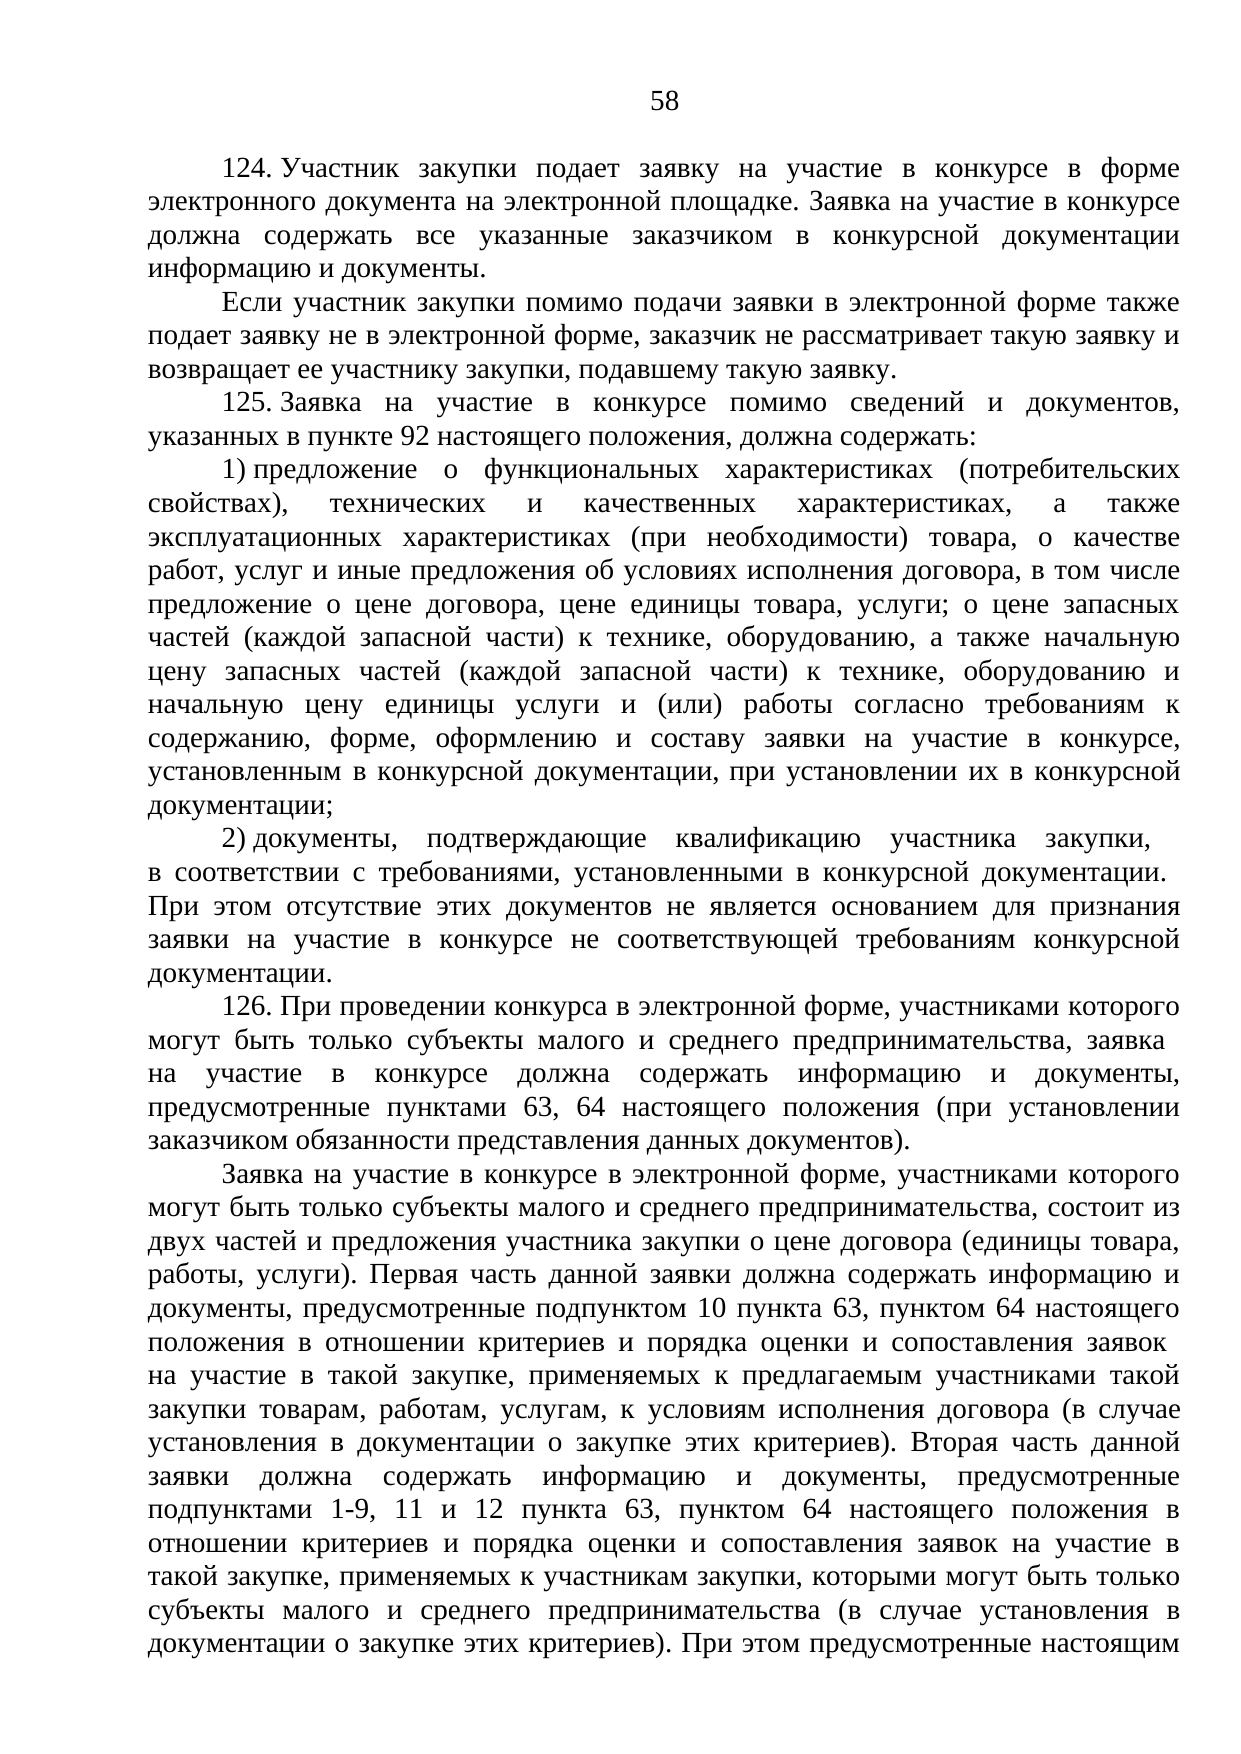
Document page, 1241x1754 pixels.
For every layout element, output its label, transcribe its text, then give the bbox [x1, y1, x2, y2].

text 1) предложение о функциональных характеристиках (потребительских свойствах), технических и качественных характеристиках, а также эксплуатационных характеристиках (при необходимости) товара, о качестве работ, услуг и иные предложения об условиях исполнения договора, в том числе предложение о цене договора, цене единицы товара, услуги; о цене запасных частей (каждой запасной части) к технике, оборудованию, а также начальную цену запасных частей (каждой запасной части) к технике, оборудованию и начальную цену единицы услуги и (или) работы согласно требованиям к содержанию, форме, оформлению и составу заявки на участие в конкурсе, установленным в конкурсной документации, при установлении их в конкурсной документации; [148, 452, 1181, 821]
text 125. Заявка на участие в конкурсе помимо сведений и документов, указанных в пункте 92 настоящего положения, должна содержать: [148, 384, 1181, 452]
text 126. При проведении конкурса в электронной форме, участниками которого могут быть только субъекты малого и среднего предпринимательства, заявка на участие в конкурсе должна содержать информацию и документы, предусмотренные пунктами 63, 64 настоящего положения (при установлении заказчиком обязанности представления данных документов). [148, 988, 1181, 1156]
text Заявка на участие в конкурсе в электронной форме, участниками которого могут быть только субъекты малого и среднего предпринимательства, состоит из двух частей и предложения участника закупки о цене договора (единицы товара, работы, услуги). Первая часть данной заявки должна содержать информацию и документы, предусмотренные подпунктом 10 пункта 63, пунктом 64 настоящего положения в отношении критериев и порядка оценки и сопоставления заявок на участие в такой закупке, применяемых к предлагаемым участниками такой закупки товарам, работам, услугам, к условиям исполнения договора (в случае установления в документации о закупке этих критериев). Вторая часть данной заявки должна содержать информацию и документы, предусмотренные подпунктами 1-9, 11 и 12 пункта 63, пунктом 64 настоящего положения в отношении критериев и порядка оценки и сопоставления заявок на участие в такой закупке, применяемых к участникам закупки, которыми могут быть только субъекты малого и среднего предпринимательства (в случае установления в документации о закупке этих критериев). При этом предусмотренные настоящим [148, 1156, 1181, 1659]
text 2) документы, подтверждающие квалификацию участника закупки, в соответствии с требованиями, установленными в конкурсной документации. При этом отсутствие этих документов не является основанием для признания заявки на участие в конкурсе не соответствующей требованиям конкурсной документации. [148, 821, 1181, 988]
text 124. Участник закупки подает заявку на участие в конкурсе в форме электронного документа на электронной площадке. Заявка на участие в конкурсе должна содержать все указанные заказчиком в конкурсной документации информацию и документы. [148, 150, 1181, 284]
text Если участник закупки помимо подачи заявки в электронной форме также подает заявку не в электронной форме, заказчик не рассматривает такую заявку и возвращает ее участнику закупки, подавшему такую заявку. [148, 284, 1181, 384]
